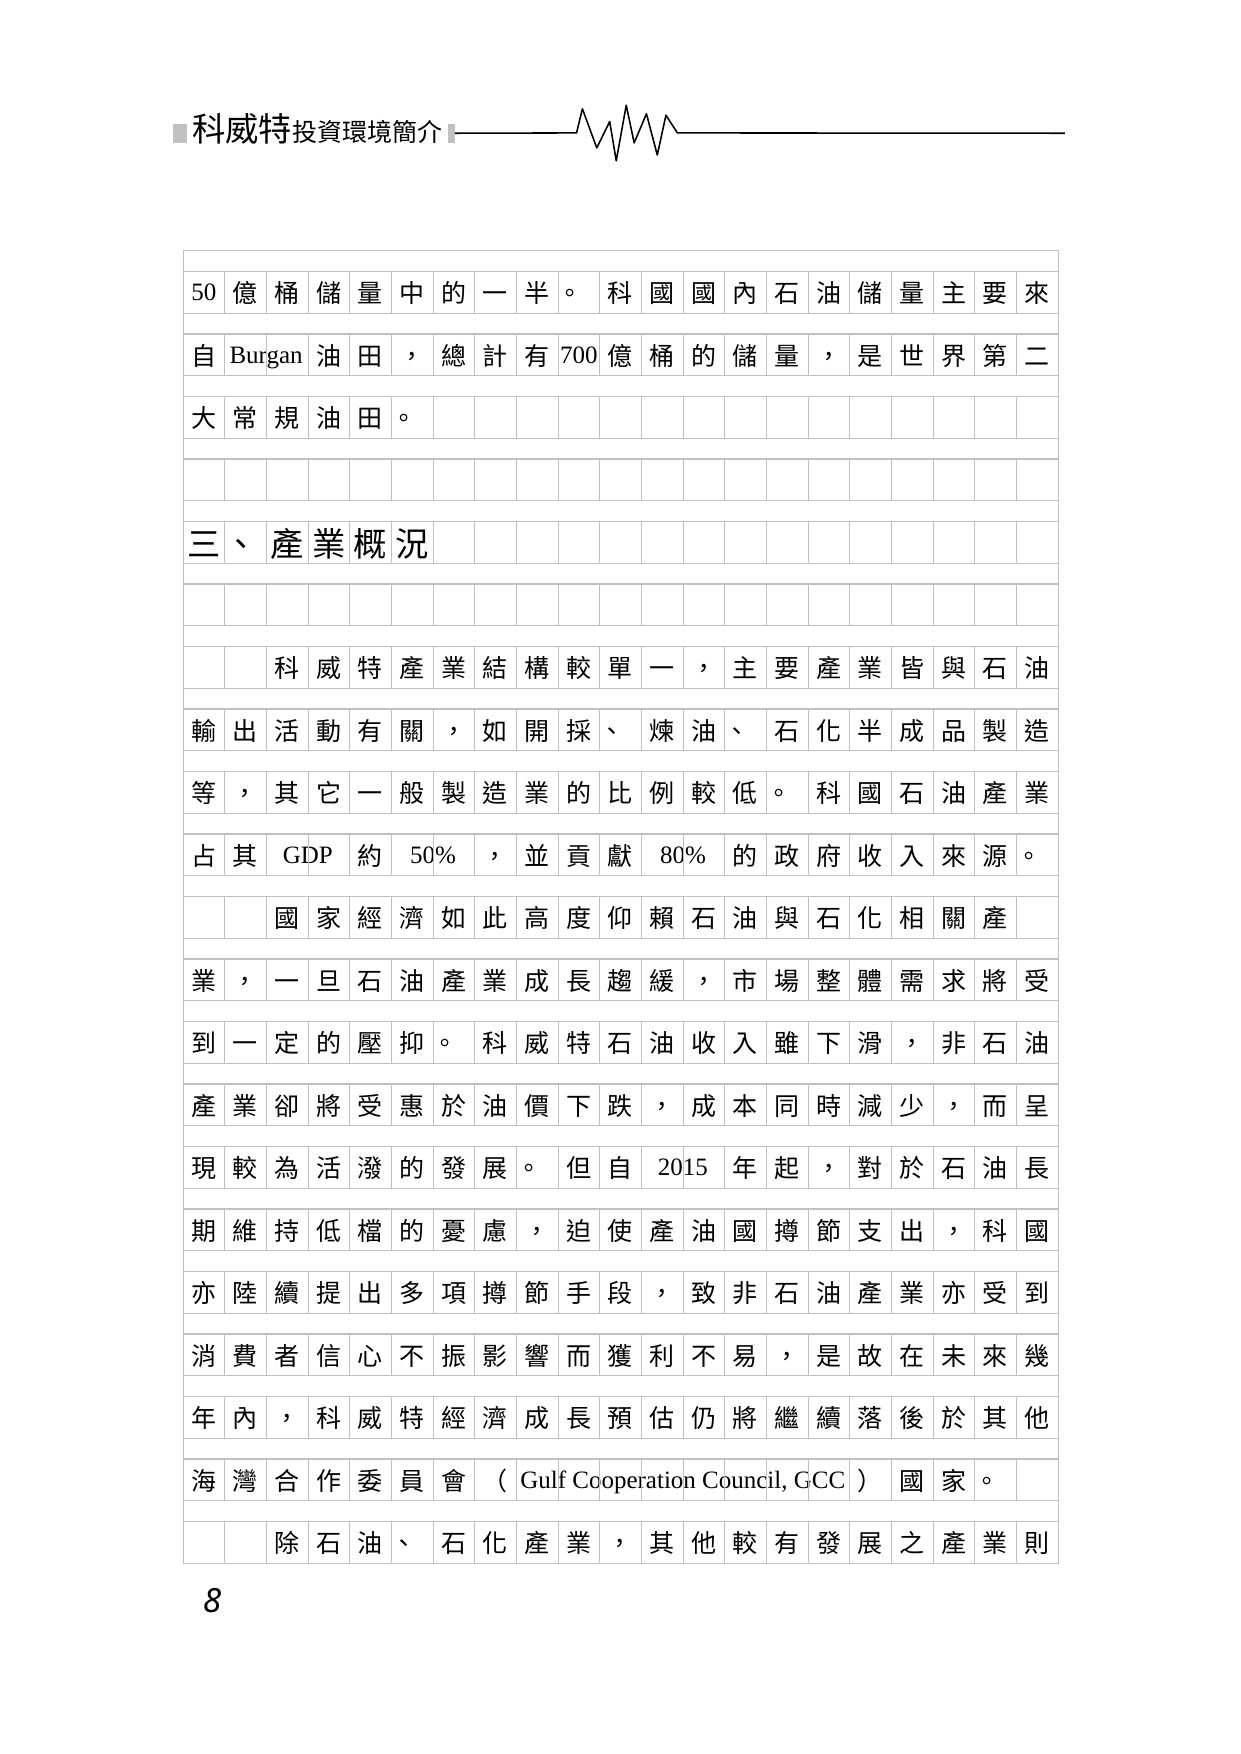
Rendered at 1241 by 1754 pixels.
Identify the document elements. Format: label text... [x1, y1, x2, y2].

text 三 [184, 522, 224, 563]
text 況 [392, 522, 433, 563]
text 據美國能源資訊署（Energy Information Administration, EIA）資料，科威特擁有之「原油已探明儲量」（Crude Oil Proved Reserves）總計約1,020億桶，排名世界第6大，占有全球約6.2%的石油儲量。其中包括與沙烏地阿拉伯共享的沙烏地-科威特中立區之50億桶儲量中的一半。科國國內石油儲量主要來自Burgan油田，總計有700億桶的儲量，是世界第二大常規油田。 [184, 251, 1058, 271]
text [559, 522, 599, 563]
text [600, 522, 641, 563]
text [642, 522, 683, 563]
text [767, 522, 808, 563]
text [684, 522, 724, 563]
text [725, 522, 766, 563]
text 、 [225, 522, 266, 563]
text 國家經濟如此高度仰賴石油與石化相關產業，一旦石油產業成長趨緩，市場整體需求將受到一定的壓抑。科威特石油收入雖下滑，非石油產業卻將受惠於油價下跌，成本同時減少，而呈現較為活潑的發展。但自2015年起，對於石油長期維持低檔的憂慮，迫使產油國撙節支出，科國亦陸續提出多項撙節手段，致非石油產業亦受到消費者信心不振影響而獲利不易，是故在未來幾年內，科威特經濟成長預估仍將繼續落後於其他海灣合作委員會（Gulf Cooperation Council, GCC）國家。 [184, 1189, 1058, 1208]
text 據美國能源資訊署（Energy Information Administration, EIA）資料，科威特擁有之「原油已探明儲量」（Crude Oil Proved Reserves）總計約1,020億桶，排名世界第6大，占有全球約6.2%的石油儲量。其中包括與沙烏地阿拉伯共享的沙烏地-科威特中立區之50億桶儲量中的一半。科國國內石油儲量主要來自Burgan油田，總計有700億桶的儲量，是世界第二大常規油田。 [184, 314, 1058, 333]
text [475, 522, 516, 563]
text 據美國能源資訊署（Energy Information Administration, EIA）資料，科威特擁有之「原油已探明儲量」（Crude Oil Proved Reserves）總計約1,020億桶，排名世界第6大，占有全球約6.2%的石油儲量。其中包括與沙烏地阿拉伯共享的沙烏地-科威特中立區之50億桶儲量中的一半。科國國內石油儲量主要來自Burgan油田，總計有700億桶的儲量，是世界第二大常規油田。 [184, 376, 1058, 396]
text [517, 522, 558, 563]
text 國家經濟如此高度仰賴石油與石化相關產業，一旦石油產業成長趨緩，市場整體需求將受到一定的壓抑。科威特石油收入雖下滑，非石油產業卻將受惠於油價下跌，成本同時減少，而呈現較為活潑的發展。但自2015年起，對於石油長期維持低檔的憂慮，迫使產油國撙節支出，科國亦陸續提出多項撙節手段，致非石油產業亦受到消費者信心不振影響而獲利不易，是故在未來幾年內，科威特經濟成長預估仍將繼續落後於其他海灣合作委員會（Gulf Cooperation Council, GCC）國家。 [184, 1439, 1058, 1458]
text 國家經濟如此高度仰賴石油與石化相關產業，一旦石油產業成長趨緩，市場整體需求將受到一定的壓抑。科威特石油收入雖下滑，非石油產業卻將受惠於油價下跌，成本同時減少，而呈現較為活潑的發展。但自2015年起，對於石油長期維持低檔的憂慮，迫使產油國撙節支出，科國亦陸續提出多項撙節手段，致非石油產業亦受到消費者信心不振影響而獲利不易，是故在未來幾年內，科威特經濟成長預估仍將繼續落後於其他海灣合作委員會（Gulf Cooperation Council, GCC）國家。 [184, 1001, 1058, 1021]
text 科威特產業結構較單一，主要產業皆與石油輸出活動有關，如開採、煉油、石化半成品製造等，其它一般製造業的比例較低。科國石油產業占其GDP約50%，並貢獻80%的政府收入來源。 [184, 626, 1058, 646]
text 國家經濟如此高度仰賴石油與石化相關產業，一旦石油產業成長趨緩，市場整體需求將受到一定的壓抑。科威特石油收入雖下滑，非石油產業卻將受惠於油價下跌，成本同時減少，而呈現較為活潑的發展。但自2015年起，對於石油長期維持低檔的憂慮，迫使產油國撙節支出，科國亦陸續提出多項撙節手段，致非石油產業亦受到消費者信心不振影響而獲利不易，是故在未來幾年內，科威特經濟成長預估仍將繼續落後於其他海灣合作委員會（Gulf Cooperation Council, GCC）國家。 [184, 876, 1058, 896]
text [1017, 522, 1058, 563]
text [892, 522, 933, 563]
text 除石油、石化產業，其他較有發展之產業則有金融、餐飲、電信、房地產和飯店等服務業。惟這些服務業的外部競爭力較低，多僅限於國內市場。科威特近年正積極推行產業多元化政策，希望減少對石油和石化工業的依賴，使國家經濟達到更平衡的發展。 [184, 1501, 1058, 1521]
text [975, 522, 1016, 563]
text 國家經濟如此高度仰賴石油與石化相關產業，一旦石油產業成長趨緩，市場整體需求將受到一定的壓抑。科威特石油收入雖下滑，非石油產業卻將受惠於油價下跌，成本同時減少，而呈現較為活潑的發展。但自2015年起，對於石油長期維持低檔的憂慮，迫使產油國撙節支出，科國亦陸續提出多項撙節手段，致非石油產業亦受到消費者信心不振影響而獲利不易，是故在未來幾年內，科威特經濟成長預估仍將繼續落後於其他海灣合作委員會（Gulf Cooperation Council, GCC）國家。 [184, 1126, 1058, 1146]
text 國家經濟如此高度仰賴石油與石化相關產業，一旦石油產業成長趨緩，市場整體需求將受到一定的壓抑。科威特石油收入雖下滑，非石油產業卻將受惠於油價下跌，成本同時減少，而呈現較為活潑的發展。但自2015年起，對於石油長期維持低檔的憂慮，迫使產油國撙節支出，科國亦陸續提出多項撙節手段，致非石油產業亦受到消費者信心不振影響而獲利不易，是故在未來幾年內，科威特經濟成長預估仍將繼續落後於其他海灣合作委員會（Gulf Cooperation Council, GCC）國家。 [184, 939, 1058, 958]
text 國家經濟如此高度仰賴石油與石化相關產業，一旦石油產業成長趨緩，市場整體需求將受到一定的壓抑。科威特石油收入雖下滑，非石油產業卻將受惠於油價下跌，成本同時減少，而呈現較為活潑的發展。但自2015年起，對於石油長期維持低檔的憂慮，迫使產油國撙節支出，科國亦陸續提出多項撙節手段，致非石油產業亦受到消費者信心不振影響而獲利不易，是故在未來幾年內，科威特經濟成長預估仍將繼續落後於其他海灣合作委員會（Gulf Cooperation Council, GCC）國家。 [184, 1376, 1058, 1396]
text 科威特產業結構較單一，主要產業皆與石油輸出活動有關，如開採、煉油、石化半成品製造等，其它一般製造業的比例較低。科國石油產業占其GDP約50%，並貢獻80%的政府收入來源。 [184, 689, 1058, 708]
text 國家經濟如此高度仰賴石油與石化相關產業，一旦石油產業成長趨緩，市場整體需求將受到一定的壓抑。科威特石油收入雖下滑，非石油產業卻將受惠於油價下跌，成本同時減少，而呈現較為活潑的發展。但自2015年起，對於石油長期維持低檔的憂慮，迫使產油國撙節支出，科國亦陸續提出多項撙節手段，致非石油產業亦受到消費者信心不振影響而獲利不易，是故在未來幾年內，科威特經濟成長預估仍將繼續落後於其他海灣合作委員會（Gulf Cooperation Council, GCC）國家。 [184, 1314, 1058, 1333]
text [434, 522, 474, 563]
text 業 [309, 522, 349, 563]
text [184, 501, 1058, 521]
text 概 [350, 522, 391, 563]
text 產 [267, 522, 308, 563]
text [809, 522, 849, 563]
text 科威特產業結構較單一，主要產業皆與石油輸出活動有關，如開採、煉油、石化半成品製造等，其它一般製造業的比例較低。科國石油產業占其GDP約50%，並貢獻80%的政府收入來源。 [184, 751, 1058, 771]
text [934, 522, 974, 563]
text 國家經濟如此高度仰賴石油與石化相關產業，一旦石油產業成長趨緩，市場整體需求將受到一定的壓抑。科威特石油收入雖下滑，非石油產業卻將受惠於油價下跌，成本同時減少，而呈現較為活潑的發展。但自2015年起，對於石油長期維持低檔的憂慮，迫使產油國撙節支出，科國亦陸續提出多項撙節手段，致非石油產業亦受到消費者信心不振影響而獲利不易，是故在未來幾年內，科威特經濟成長預估仍將繼續落後於其他海灣合作委員會（Gulf Cooperation Council, GCC）國家。 [184, 1064, 1058, 1083]
text 科威特產業結構較單一，主要產業皆與石油輸出活動有關，如開採、煉油、石化半成品製造等，其它一般製造業的比例較低。科國石油產業占其GDP約50%，並貢獻80%的政府收入來源。 [184, 814, 1058, 833]
text [850, 522, 891, 563]
text 國家經濟如此高度仰賴石油與石化相關產業，一旦石油產業成長趨緩，市場整體需求將受到一定的壓抑。科威特石油收入雖下滑，非石油產業卻將受惠於油價下跌，成本同時減少，而呈現較為活潑的發展。但自2015年起，對於石油長期維持低檔的憂慮，迫使產油國撙節支出，科國亦陸續提出多項撙節手段，致非石油產業亦受到消費者信心不振影響而獲利不易，是故在未來幾年內，科威特經濟成長預估仍將繼續落後於其他海灣合作委員會（Gulf Cooperation Council, GCC）國家。 [184, 1251, 1058, 1271]
